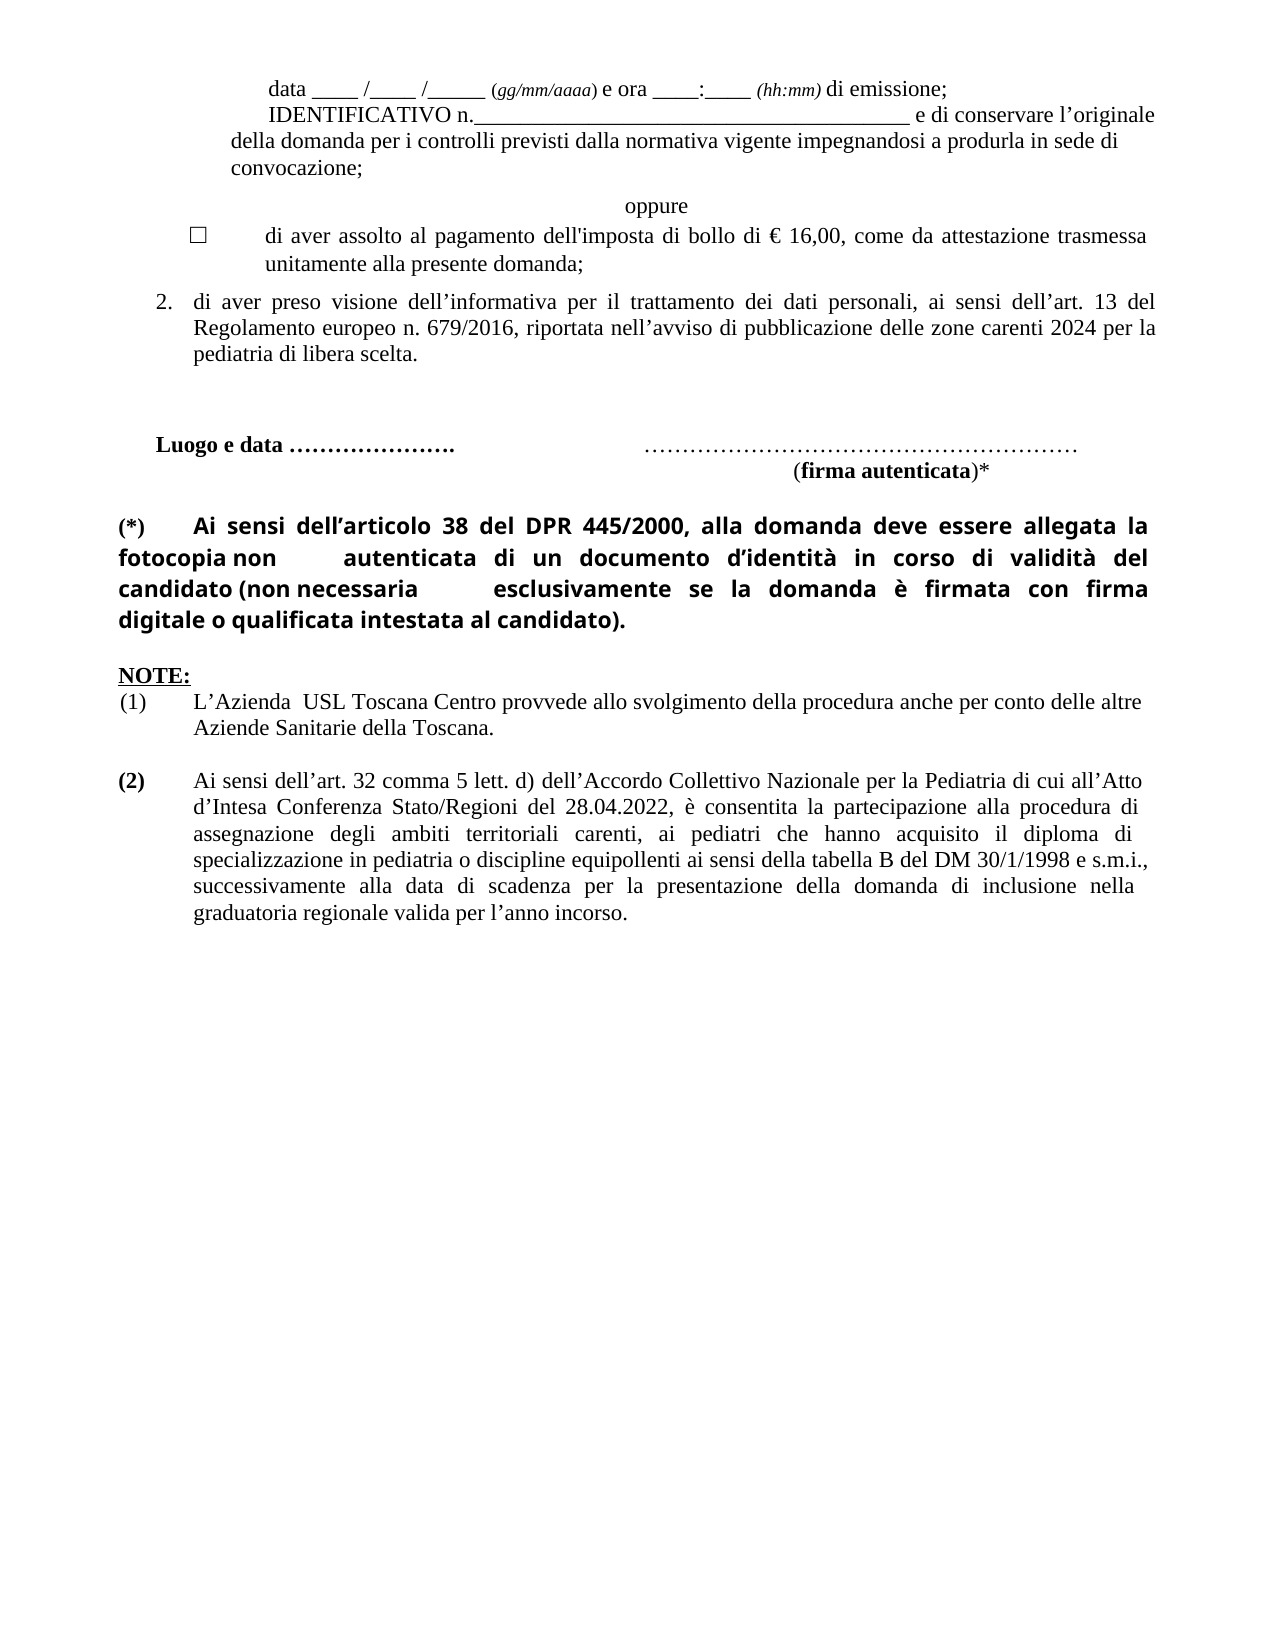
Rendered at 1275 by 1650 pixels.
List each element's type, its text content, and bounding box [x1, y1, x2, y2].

text (firma autenticata)* [118, 458, 1150, 484]
text (2) Ai sensi dell’art. 32 comma 5 lett. d) dell’Accordo Collettivo Nazionale per la Pediatria di cui all’Atto d’Intesa Conferenza Stato/Regioni del 28.04.2022, è consentita la partecipazione alla procedura di assegnazione degli ambiti territoriali carenti, ai pediatri che hanno acquisito il diploma di specializzazione in pediatria o discipline equipollenti ai sensi della tabella B del DM 30/1/1998 e s.m.i., successivamente alla data di scadenza per la presentazione della domanda di inclusione nella graduatoria regionale valida per l’anno incorso. [118, 767, 1150, 925]
list di aver preso visione dell’informativa per il trattamento dei dati personali, ai sensi dell’art. 13 del Regolamento europeo n. 679/2016, riportata nell’avviso di pubblicazione delle zone carenti 2024 per la pediatria di libera scelta. [156, 288, 1157, 367]
list □ di aver assolto al pagamento dell'imposta di bollo di € 16,00, come da attestazione trasmessa unitamente alla presente domanda; [190, 218, 1157, 276]
text (*) Ai sensi dell’articolo 38 del DPR 445/2000, alla domanda deve essere allegata la fotocopia non autenticata di un documento d’identità in corso di validità del candidato (non necessaria esclusivamente se la domanda è firmata con firma digitale o qualificata intestata al candidato). [118, 510, 1150, 635]
list oppure [118, 192, 1157, 218]
text Note: [118, 662, 1150, 688]
list IDENTIFICATIVO n.______________________________________ e di conservare l’originale della domanda per i controlli previsti dalla normativa vigente impegnandosi a produrla in sede di convocazione; [193, 101, 1157, 180]
list L’Azienda USL Toscana Centro provvede allo svolgimento della procedura anche per conto delle altre Aziende Sanitarie della Toscana. [115, 688, 1150, 741]
list data ____ /____ /_____ (gg/mm/aaaa) e ora ____:____ (hh:mm) di emissione; [193, 75, 1157, 101]
list Luogo e data …………………. ………………………………………………… [118, 431, 1157, 458]
